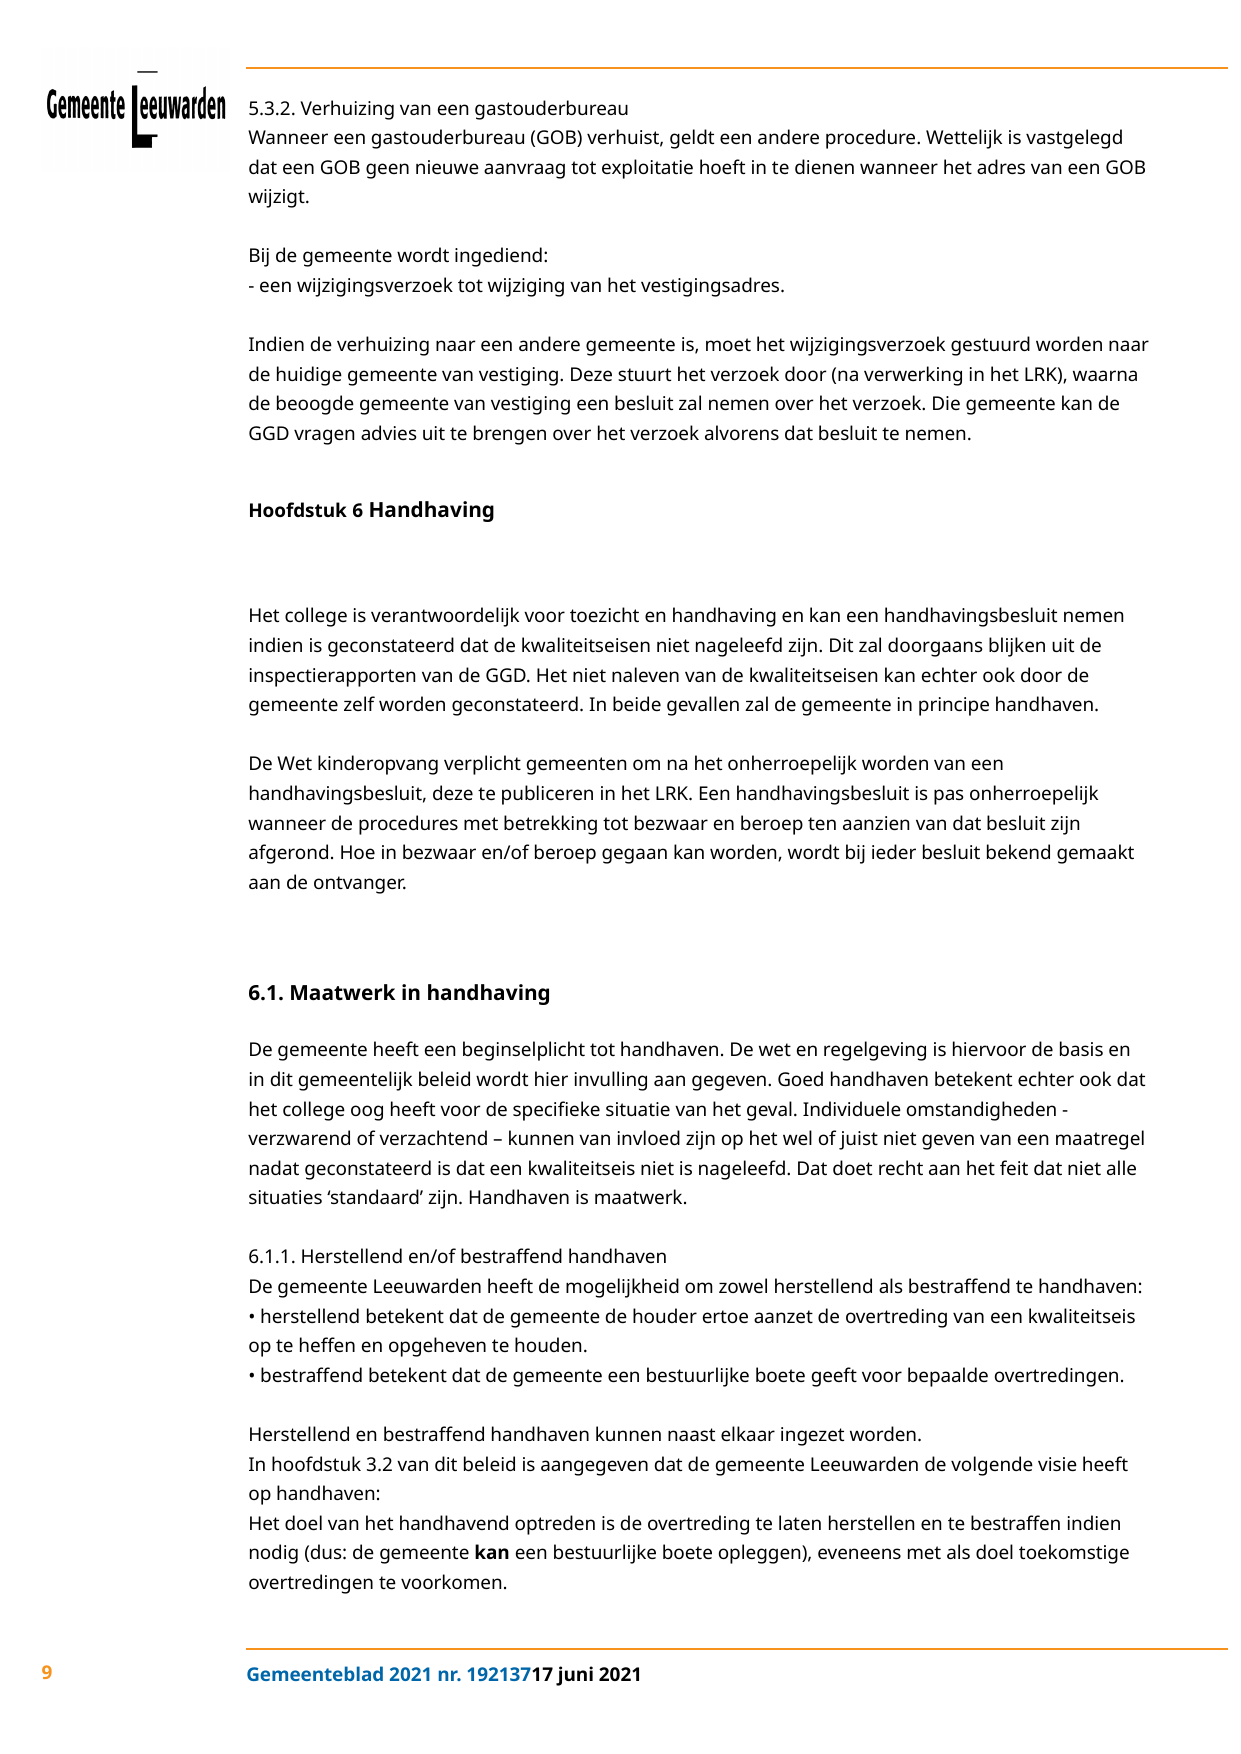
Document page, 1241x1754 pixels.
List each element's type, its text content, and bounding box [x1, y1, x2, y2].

text Wanneer een gastouderbureau (GOB) verhuist, geldt een andere procedure. Wettelijk is vastgelegd dat een GOB geen nieuwe aanvraag tot exploitatie hoeft in te dienen wanneer het adres van een GOB wijzigt. [248, 124, 1152, 209]
text - een wijzigingsverzoek tot wijziging van het vestigingsadres. [248, 272, 1152, 298]
picture [41, 47, 231, 172]
text Hoofdstuk 6 Handhaving [248, 495, 1152, 524]
text 6.1.1. Herstellend en/of bestraffend handhaven [248, 1244, 1152, 1269]
text • herstellend betekent dat de gemeente de houder ertoe aanzet de overtreding van een kwaliteitseis op te heffen en opgeheven te houden. [248, 1303, 1152, 1358]
text 5.3.2. Verhuizing van een gastouderbureau [248, 95, 1152, 121]
text 6.1. Maatwerk in handhaving [248, 978, 1152, 1007]
text Bij de gemeente wordt ingediend: [248, 243, 1152, 268]
text Herstellend en bestraffend handhaven kunnen naast elkaar ingezet worden. [248, 1421, 1152, 1447]
text Het college is verantwoordelijk voor toezicht en handhaving en kan een handhavingsbesluit nemen indien is geconstateerd dat de kwaliteitseisen niet nageleefd zijn. Dit zal doorgaans blijken uit de inspectierapporten van de GGD. Het niet naleven van de kwaliteitseisen kan echter ook door de gemeente zelf worden geconstateerd. In beide gevallen zal de gemeente in principe handhaven. [248, 603, 1152, 717]
text Het doel van het handhavend optreden is de overtreding te laten herstellen en te bestraffen indien nodig (dus: de gemeente kan een bestuurlijke boete opleggen), eveneens met als doel toekomstige overtredingen te voorkomen. [248, 1510, 1152, 1595]
text De gemeente Leeuwarden heeft de mogelijkheid om zowel herstellend als bestraffend te handhaven: [248, 1273, 1152, 1299]
text De gemeente heeft een beginselplicht tot handhaven. De wet en regelgeving is hiervoor de basis en in dit gemeentelijk beleid wordt hier invulling aan gegeven. Goed handhaven betekent echter ook dat het college oog heeft voor de specifieke situatie van het geval. Individuele omstandigheden - verzwarend of verzachtend – kunnen van invloed zijn op het wel of juist niet geven van een maatregel nadat geconstateerd is dat een kwaliteitseis niet is nageleefd. Dat doet recht aan het feit dat niet alle situaties ‘standaard’ zijn. Handhaven is maatwerk. [248, 1037, 1152, 1210]
text De Wet kinderopvang verplicht gemeenten om na het onherroepelijk worden van een handhavingsbesluit, deze te publiceren in het LRK. Een handhavingsbesluit is pas onherroepelijk wanneer de procedures met betrekking tot bezwaar en beroep ten aanzien van dat besluit zijn afgerond. Hoe in bezwaar en/of beroep gegaan kan worden, wordt bij ieder besluit bekend gemaakt aan de ontvanger. [248, 751, 1152, 895]
text • bestraffend betekent dat de gemeente een bestuurlijke boete geeft voor bepaalde overtredingen. [248, 1362, 1152, 1388]
text In hoofdstuk 3.2 van dit beleid is aangegeven dat de gemeente Leeuwarden de volgende visie heeft op handhaven: [248, 1451, 1152, 1506]
text Indien de verhuizing naar een andere gemeente is, moet het wijzigingsverzoek gestuurd worden naar de huidige gemeente van vestiging. Deze stuurt het verzoek door (na verwerking in het LRK), waarna de beoogde gemeente van vestiging een besluit zal nemen over het verzoek. Die gemeente kan de GGD vragen advies uit te brengen over het verzoek alvorens dat besluit te nemen. [248, 331, 1152, 446]
